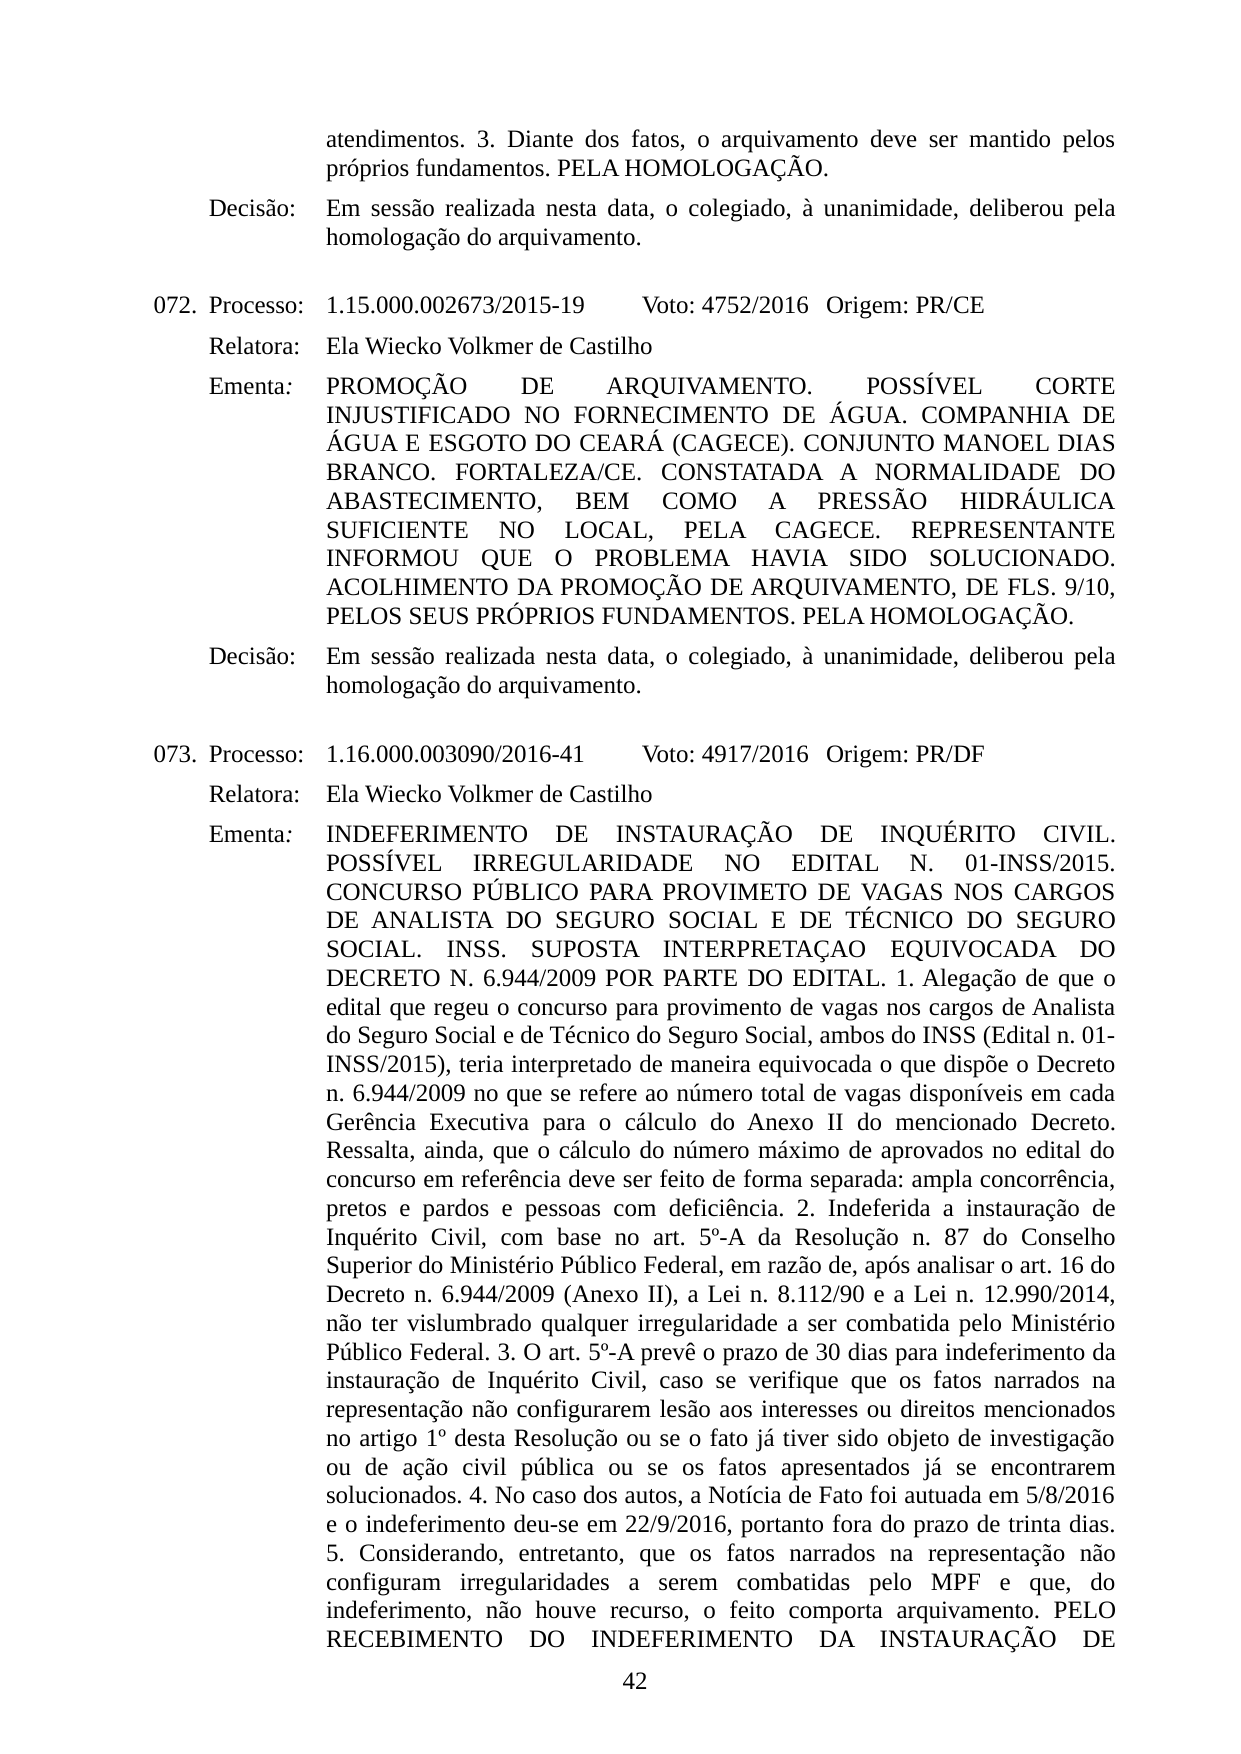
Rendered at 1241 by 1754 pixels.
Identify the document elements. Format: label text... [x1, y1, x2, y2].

table_cell Relatora: [203, 773, 320, 813]
table_cell [148, 187, 203, 256]
table_header 1.15.000.002673/2015-19 [320, 285, 636, 325]
table_header 1.16.000.003090/2016-41 [320, 733, 636, 773]
table_cell [148, 325, 203, 365]
table_cell atendimentos. 3. Diante dos fatos, o arquivamento deve ser mantido pelos próprios fundamentos. PELA HOMOLOGAÇÃO. [320, 118, 1122, 187]
table_cell PROMOÇÃO DE ARQUIVAMENTO. POSSÍVEL CORTE INJUSTIFICADO NO FORNECIMENTO DE ÁGUA. COMPANHIA DE ÁGUA E ESGOTO DO CEARÁ (CAGECE). CONJUNTO MANOEL DIAS BRANCO. FORTALEZA/CE. CONSTATADA A NORMALIDADE DO ABASTECIMENTO, BEM COMO A PRESSÃO HIDRÁULICA SUFICIENTE NO LOCAL, PELA CAGECE. REPRESENTANTE INFORMOU QUE O PROBLEMA HAVIA SIDO SOLUCIONADO. ACOLHIMENTO DA PROMOÇÃO DE ARQUIVAMENTO, DE FLS. 9/10, PELOS SEUS PRÓPRIOS FUNDAMENTOS. PELA HOMOLOGAÇÃO. [320, 365, 1122, 635]
table_cell [148, 365, 203, 635]
table_header Voto: 4752/2016 [636, 285, 820, 325]
table_header 073. [148, 733, 203, 773]
table_header Processo: [203, 733, 320, 773]
table_cell [148, 773, 203, 813]
table_cell Ementa: [203, 814, 320, 1659]
table_header Voto: 4917/2016 [636, 733, 820, 773]
table_cell INDEFERIMENTO DE INSTAURAÇÃO DE INQUÉRITO CIVIL. POSSÍVEL IRREGULARIDADE NO EDITAL N. 01-INSS/2015. CONCURSO PÚBLICO PARA PROVIMETO DE VAGAS NOS CARGOS DE ANALISTA DO SEGURO SOCIAL E DE TÉCNICO DO SEGURO SOCIAL. INSS. SUPOSTA INTERPRETAÇAO EQUIVOCADA DO DECRETO N. 6.944/2009 POR PARTE DO EDITAL. 1. Alegação de que o edital que regeu o concurso para provimento de vagas nos cargos de Analista do Seguro Social e de Técnico do Seguro Social, ambos do INSS (Edital n. 01-INSS/2015), teria interpretado de maneira equivocada o que dispõe o Decreto n. 6.944/2009 no que se refere ao número total de vagas disponíveis em cada Gerência Executiva para o cálculo do Anexo II do mencionado Decreto. Ressalta, ainda, que o cálculo do número máximo de aprovados no edital do concurso em referência deve ser feito de forma separada: ampla concorrência, pretos e pardos e pessoas com deficiência. 2. Indeferida a instauração de Inquérito Civil, com base no art. 5º-A da Resolução n. 87 do Conselho Superior do Ministério Público Federal, em razão de, após analisar o art. 16 do Decreto n. 6.944/2009 (Anexo II), a Lei n. 8.112/90 e a Lei n. 12.990/2014, não ter vislumbrado qualquer irregularidade a ser combatida pelo Ministério Público Federal. 3. O art. 5º-A prevê o prazo de 30 dias para indeferimento da instauração de Inquérito Civil, caso se verifique que os fatos narrados na representação não configurarem lesão aos interesses ou direitos mencionados no artigo 1º desta Resolução ou se o fato já tiver sido objeto de investigação ou de ação civil pública ou se os fatos apresentados já se encontrarem solucionados. 4. No caso dos autos, a Notícia de Fato foi autuada em 5/8/2016 e o indeferimento deu-se em 22/9/2016, portanto fora do prazo de trinta dias. 5. Considerando, entretanto, que os fatos narrados na representação não configuram irregularidades a serem combatidas pelo MPF e que, do indeferimento, não houve recurso, o feito comporta arquivamento. PELO RECEBIMENTO DO INDEFERIMENTO DA INSTAURAÇÃO DE [320, 814, 1122, 1659]
table_cell Ela Wiecko Volkmer de Castilho [320, 325, 1122, 365]
table_cell Ementa: [203, 365, 320, 635]
table_cell [148, 118, 203, 187]
table_cell Decisão: [203, 187, 320, 256]
table_header Origem: PR/CE [820, 285, 1122, 325]
table_cell Decisão: [203, 635, 320, 704]
table_cell Em sessão realizada nesta data, o colegiado, à unanimidade, deliberou pela homologação do arquivamento. [320, 187, 1122, 256]
table_cell Relatora: [203, 325, 320, 365]
table_cell Em sessão realizada nesta data, o colegiado, à unanimidade, deliberou pela homologação do arquivamento. [320, 635, 1122, 704]
table_cell [203, 118, 320, 187]
table_header Processo: [203, 285, 320, 325]
table_cell [148, 635, 203, 704]
table_cell [148, 814, 203, 1659]
table_cell Ela Wiecko Volkmer de Castilho [320, 773, 1122, 813]
table_header Origem: PR/DF [820, 733, 1122, 773]
table_header 072. [148, 285, 203, 325]
